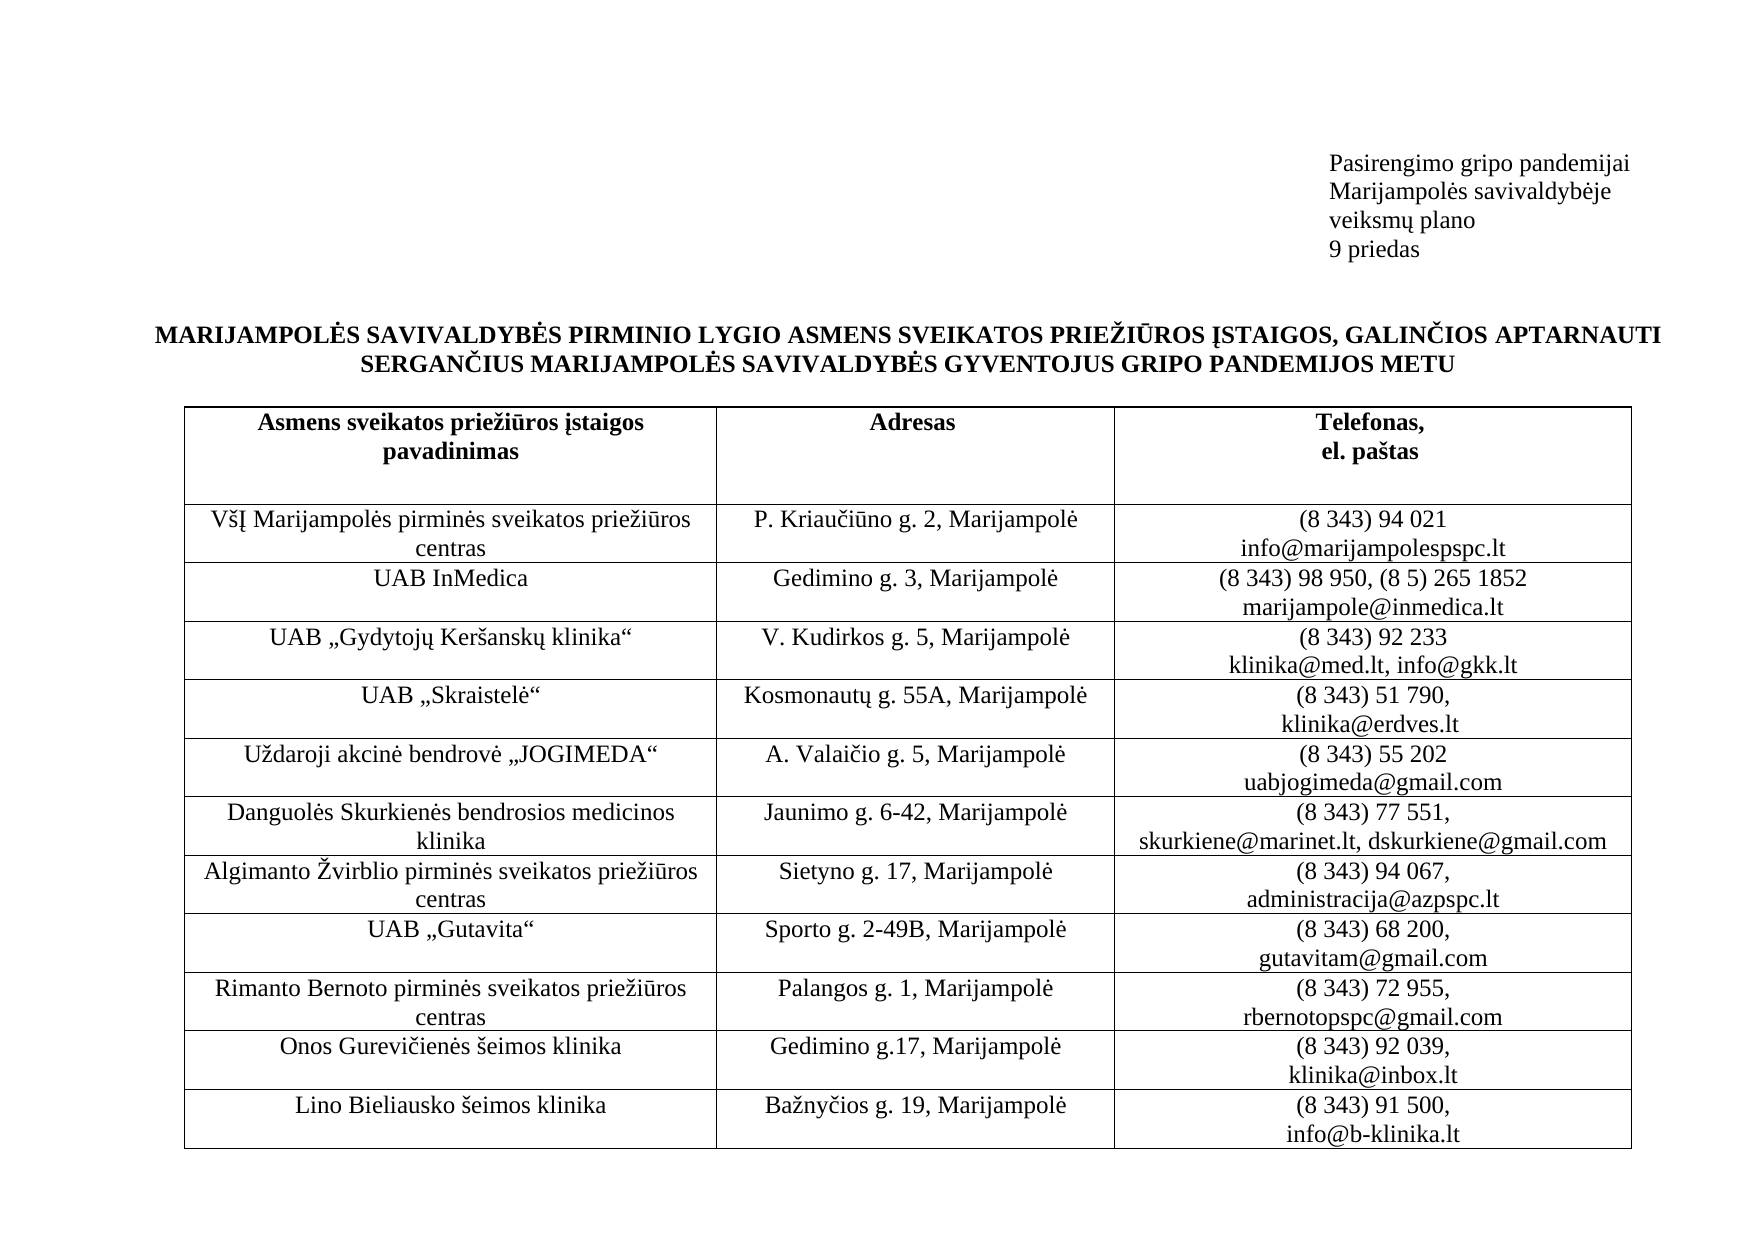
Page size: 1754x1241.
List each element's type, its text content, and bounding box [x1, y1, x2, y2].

table_cell UAB InMedica [185, 563, 716, 621]
table_cell Onos Gurevičienės šeimos klinika [185, 1031, 716, 1089]
text 9 priedas [148, 234, 1668, 263]
text veiksmų plano [148, 205, 1668, 234]
table_cell (8 343) 51 790, klinika@erdves.lt [1115, 680, 1631, 738]
table_cell Sporto g. 2-49B, Marijampolė [717, 914, 1114, 972]
table_cell Gedimino g.17, Marijampolė [717, 1031, 1114, 1089]
table_cell UAB „Skraistelė“ [185, 680, 716, 738]
table_cell VšĮ Marijampolės pirminės sveikatos priežiūros centras [185, 505, 716, 562]
table_header Adresas [717, 408, 1114, 503]
table_cell (8 343) 68 200, gutavitam@gmail.com [1115, 914, 1631, 972]
table_cell UAB „Gydytojų Keršanskų klinika“ [185, 622, 716, 679]
table_header Asmens sveikatos priežiūros įstaigos pavadinimas [185, 408, 716, 503]
table_cell Algimanto Žvirblio pirminės sveikatos priežiūros centras [185, 856, 716, 913]
table_cell Gedimino g. 3, Marijampolė [717, 563, 1114, 621]
table_cell (8 343) 77 551, skurkiene@marinet.lt, dskurkiene@gmail.com [1115, 797, 1631, 855]
table_cell UAB „Gutavita“ [185, 914, 716, 972]
table_cell V. Kudirkos g. 5, Marijampolė [717, 622, 1114, 679]
table_cell Kosmonautų g. 55A, Marijampolė [717, 680, 1114, 738]
table_cell (8 343) 94 067, administracija@azpspc.lt [1115, 856, 1631, 913]
table_cell Rimanto Bernoto pirminės sveikatos priežiūros centras [185, 973, 716, 1030]
table_cell (8 343) 94 021 info@marijampolespspc.lt [1115, 505, 1631, 562]
text Pasirengimo gripo pandemijai [148, 148, 1668, 176]
table_cell P. Kriaučiūno g. 2, Marijampolė [717, 505, 1114, 562]
table_cell (8 343) 55 202 uabjogimeda@gmail.com [1115, 739, 1631, 796]
table_cell (8 343) 91 500, info@b-klinika.lt [1115, 1090, 1631, 1147]
table_cell Bažnyčios g. 19, Marijampolė [717, 1090, 1114, 1147]
text Marijampolės savivaldybėje [148, 176, 1668, 205]
table_cell (8 343) 92 039, klinika@inbox.lt [1115, 1031, 1631, 1089]
table_cell A. Valaičio g. 5, Marijampolė [717, 739, 1114, 796]
text MARIJAMPOLĖS SAVIVALDYBĖS PIRMINIO LYGIO ASMENS SVEIKATOS PRIEŽIŪROS ĮSTAIGOS, GALINČIOS APTARNAUTI SERGANČIUS MARIJAMPOLĖS SAVIVALDYBĖS GYVENTOJUS GRIPO PANDEMIJOS METU [148, 320, 1668, 378]
table_cell Jaunimo g. 6-42, Marijampolė [717, 797, 1114, 855]
table_cell (8 343) 98 950, (8 5) 265 1852 marijampole@inmedica.lt [1115, 563, 1631, 621]
table_cell Lino Bieliausko šeimos klinika [185, 1090, 716, 1147]
table_header Telefonas, el. paštas [1115, 408, 1631, 503]
table_cell (8 343) 72 955, rbernotopspc@gmail.com [1115, 973, 1631, 1030]
table_cell (8 343) 92 233 klinika@med.lt, info@gkk.lt [1115, 622, 1631, 679]
table_cell Palangos g. 1, Marijampolė [717, 973, 1114, 1030]
table_cell Danguolės Skurkienės bendrosios medicinos klinika [185, 797, 716, 855]
table_cell Sietyno g. 17, Marijampolė [717, 856, 1114, 913]
table_cell Uždaroji akcinė bendrovė „JOGIMEDA“ [185, 739, 716, 796]
